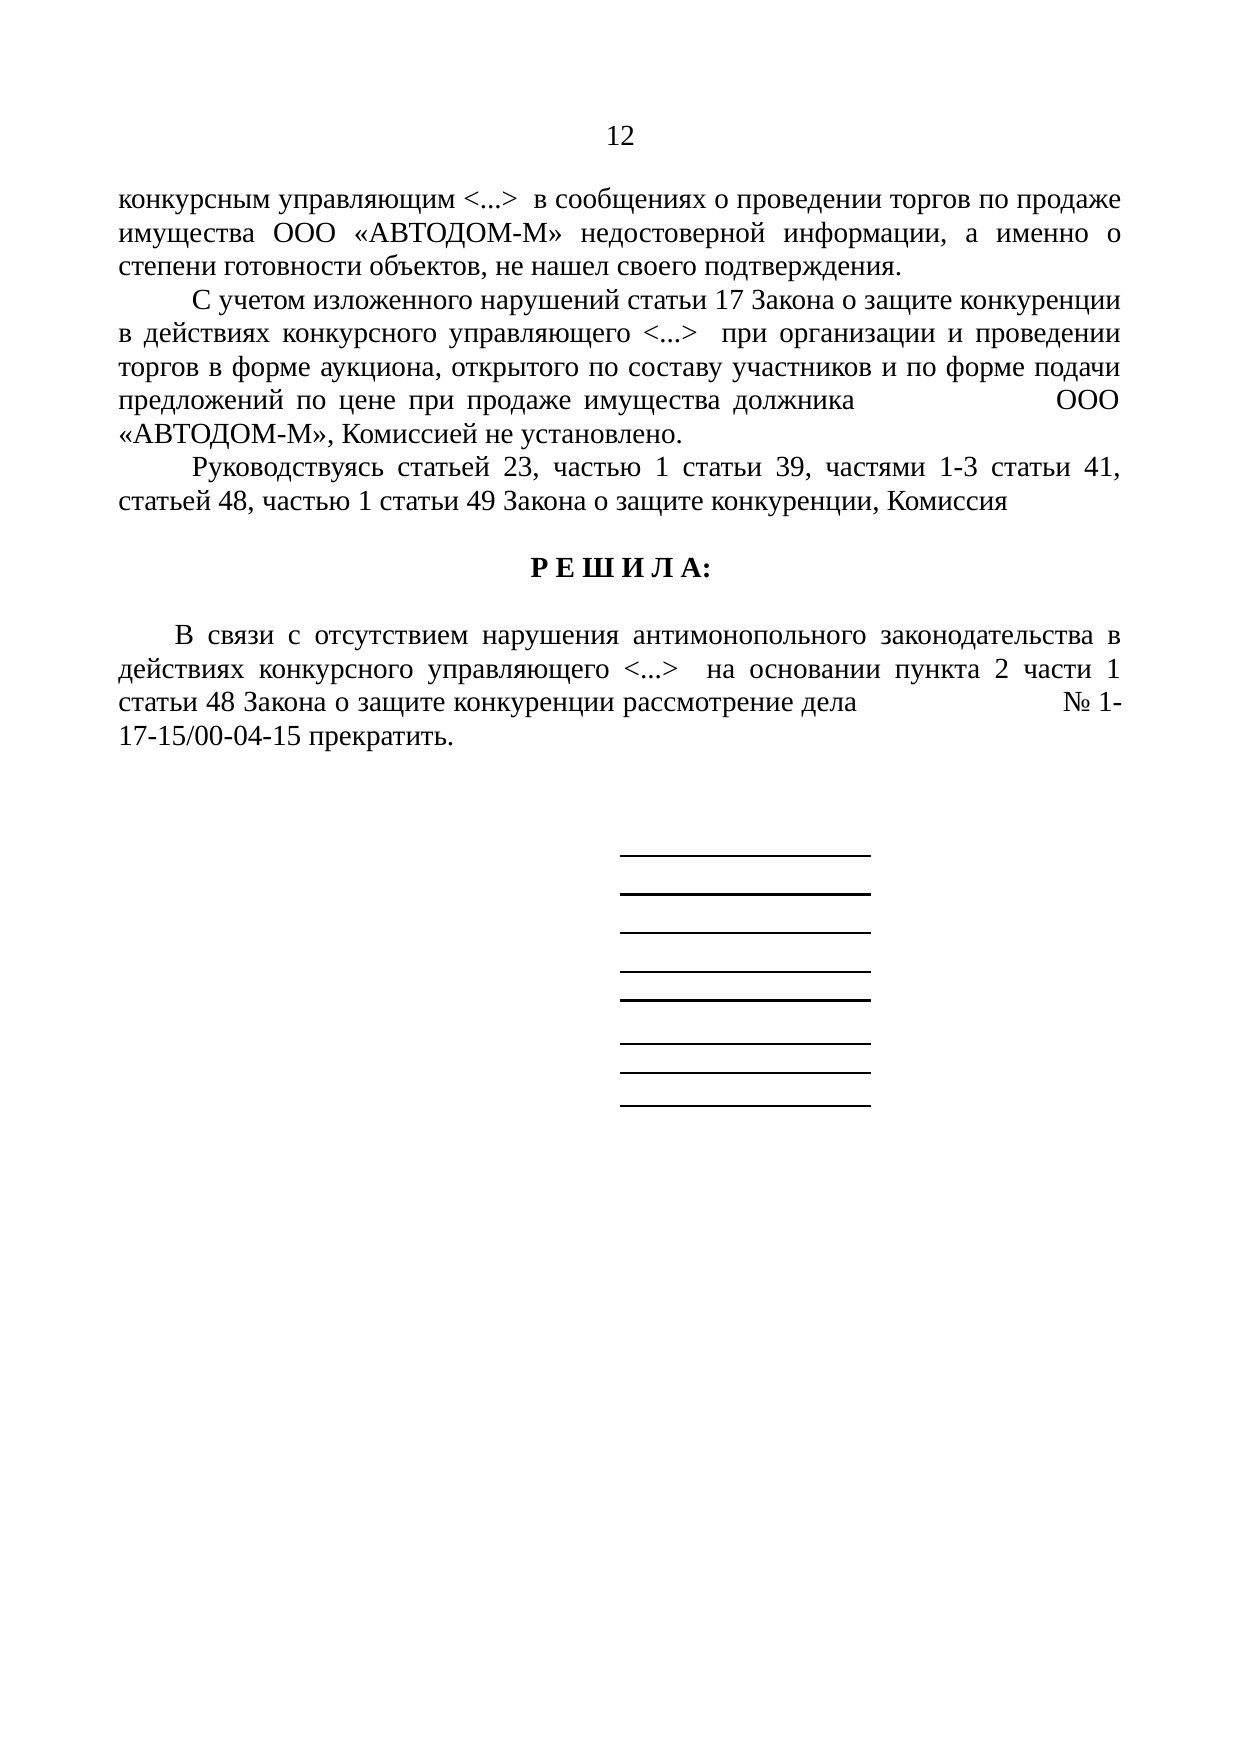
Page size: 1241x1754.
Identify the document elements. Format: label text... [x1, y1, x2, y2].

table_cell [871, 857, 1122, 896]
text конкурсным управляющим <...> в сообщениях о проведении торгов по продаже имущества ООО «АВТОДОМ-М» недостоверной информации, а именно о степени готовности объектов, не нашел своего подтверждения. [118, 181, 1122, 282]
table_cell [871, 934, 1122, 973]
table_cell [620, 1006, 871, 1043]
table_cell [620, 1074, 871, 1078]
table_cell [118, 1078, 620, 1112]
table_header [118, 819, 620, 857]
table_cell [871, 973, 1122, 1006]
table_cell [620, 1107, 871, 1112]
table_cell [620, 1078, 871, 1105]
table_cell [871, 1045, 1122, 1078]
text Р Е Ш И Л А: [118, 550, 1122, 584]
table_cell [620, 934, 871, 971]
table_cell [620, 896, 871, 932]
table_cell [118, 1045, 620, 1078]
table_cell [620, 857, 871, 893]
table_cell [620, 1002, 871, 1006]
table_cell [620, 973, 871, 999]
table_cell [620, 1045, 871, 1072]
text В связи с отсутствием нарушения антимонопольного законодательства в действиях конкурсного управляющего <...> на основании пункта 2 части 1 статьи 48 Закона о защите конкуренции рассмотрение дела № 1-17-15/00-04-15 прекратить. [118, 617, 1122, 751]
table_header [871, 819, 1122, 857]
table_cell [118, 973, 620, 1006]
table_cell [118, 934, 620, 973]
text С учетом изложенного нарушений статьи 17 Закона о защите конкуренции в действиях конкурсного управляющего <...> при организации и проведении торгов в форме аукциона, открытого по составу участников и по форме подачи предложений по цене при продаже имущества должника ООО «АВТОДОМ-М», Комиссией не установлено. [118, 282, 1122, 449]
table_cell [871, 896, 1122, 934]
table_cell [118, 857, 620, 896]
table_cell [871, 1006, 1122, 1045]
table_header [620, 819, 871, 855]
text Руководствуясь статьей 23, частью 1 статьи 39, частями 1-3 статьи 41, статьей 48, частью 1 статьи 49 Закона о защите конкуренции, Комиссия [118, 449, 1122, 517]
table_cell [118, 1006, 620, 1045]
table_cell [871, 1078, 1122, 1112]
table_cell [118, 896, 620, 934]
